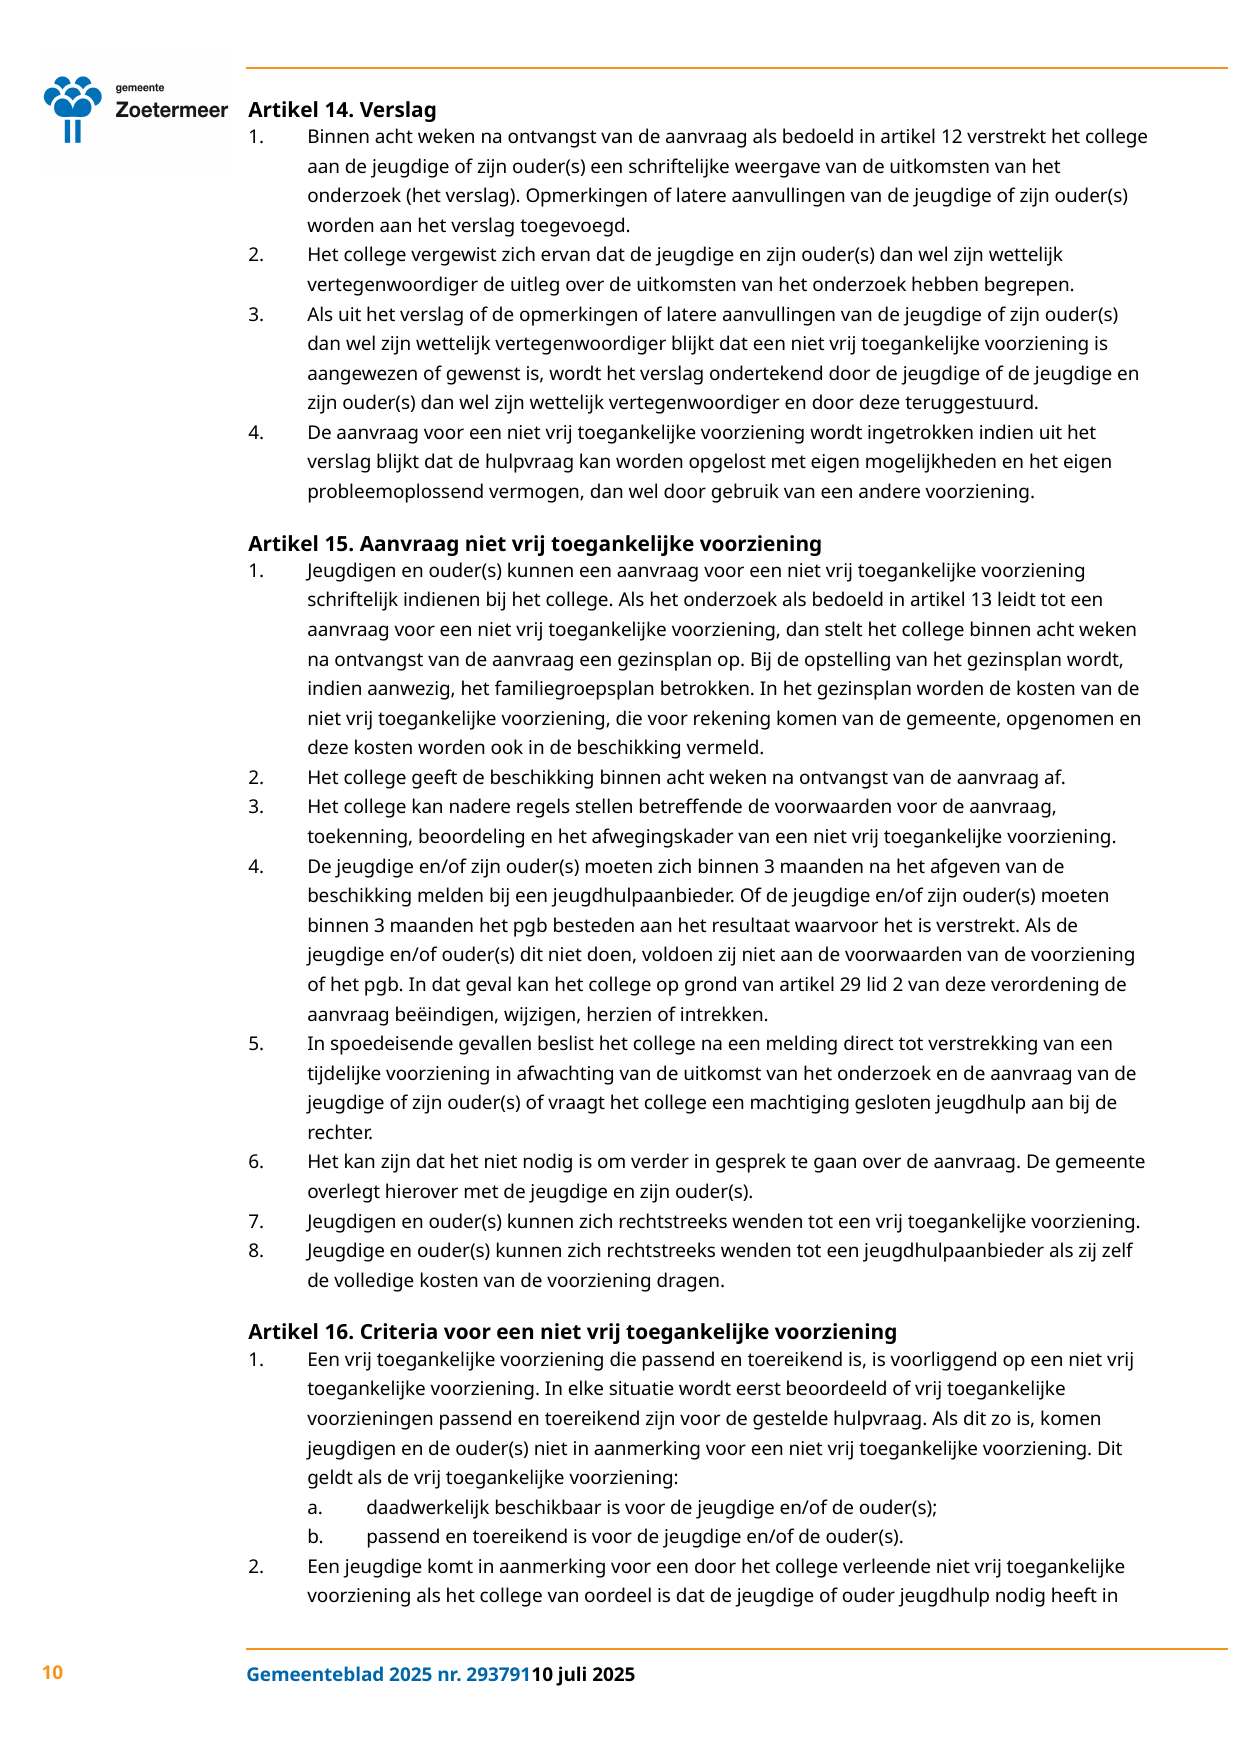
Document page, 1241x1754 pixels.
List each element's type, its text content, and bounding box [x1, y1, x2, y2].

list Binnen acht weken na ontvangst van de aanvraag als bedoeld in artikel 12 verstrekt het college aan de jeugdige of zijn ouder(s) een schriftelijke weergave van de uitkomsten van het onderzoek (het verslag). Opmerkingen of latere aanvullingen van de jeugdige of zijn ouder(s) worden aan het verslag toegevoegd. [248, 123, 1152, 238]
text Artikel 16. Criteria voor een niet vrij toegankelijke voorziening [248, 1317, 1152, 1346]
list Als uit het verslag of de opmerkingen of latere aanvullingen van de jeugdige of zijn ouder(s) dan wel zijn wettelijk vertegenwoordiger blijkt dat een niet vrij toegankelijke voorziening is aangewezen of gewenst is, wordt het verslag ondertekend door de jeugdige of de jeugdige en zijn ouder(s) dan wel zijn wettelijk vertegenwoordiger en door deze teruggestuurd. [248, 301, 1152, 415]
text Artikel 14. Verslag [248, 95, 1152, 123]
text Artikel 15. Aanvraag niet vrij toegankelijke voorziening [248, 529, 1152, 557]
list daadwerkelijk beschikbaar is voor de jeugdige en/of de ouder(s); [307, 1494, 1152, 1519]
list Het college vergewist zich ervan dat de jeugdige en zijn ouder(s) dan wel zijn wettelijk vertegenwoordiger de uitleg over de uitkomsten van het onderzoek hebben begrepen. [248, 242, 1152, 297]
list De jeugdige en/of zijn ouder(s) moeten zich binnen 3 maanden na het afgeven van de beschikking melden bij een jeugdhulpaanbieder. Of de jeugdige en/of zijn ouder(s) moeten binnen 3 maanden het pgb besteden aan het resultaat waarvoor het is verstrekt. Als de jeugdige en/of ouder(s) dit niet doen, voldoen zij niet aan de voorwaarden van de voorziening of het pgb. In dat geval kan het college op grond van artikel 29 lid 2 van deze verordening de aanvraag beëindigen, wijzigen, herzien of intrekken. [248, 853, 1152, 1027]
list In spoedeisende gevallen beslist het college na een melding direct tot verstrekking van een tijdelijke voorziening in afwachting van de uitkomst van het onderzoek en de aanvraag van de jeugdige of zijn ouder(s) of vraagt het college een machtiging gesloten jeugdhulp aan bij de rechter. [248, 1030, 1152, 1145]
picture [41, 47, 231, 172]
list Het college kan nadere regels stellen betreffende de voorwaarden voor de aanvraag, toekenning, beoordeling en het afwegingskader van een niet vrij toegankelijke voorziening. [248, 794, 1152, 849]
list Een vrij toegankelijke voorziening die passend en toereikend is, is voorliggend op een niet vrij toegankelijke voorziening. In elke situatie wordt eerst beoordeeld of vrij toegankelijke voorzieningen passend en toereikend zijn voor de gestelde hulpvraag. Als dit zo is, komen jeugdigen en de ouder(s) niet in aanmerking voor een niet vrij toegankelijke voorziening. Dit geldt als de vrij toegankelijke voorziening: [248, 1346, 1152, 1490]
list Het college geeft de beschikking binnen acht weken na ontvangst van de aanvraag af. [248, 764, 1152, 790]
list De aanvraag voor een niet vrij toegankelijke voorziening wordt ingetrokken indien uit het verslag blijkt dat de hulpvraag kan worden opgelost met eigen mogelijkheden en het eigen probleemoplossend vermogen, dan wel door gebruik van een andere voorziening. [248, 419, 1152, 504]
list Het kan zijn dat het niet nodig is om verder in gesprek te gaan over de aanvraag. De gemeente overlegt hierover met de jeugdige en zijn ouder(s). [248, 1149, 1152, 1204]
list Een jeugdige komt in aanmerking voor een door het college verleende niet vrij toegankelijke voorziening als het college van oordeel is dat de jeugdige of ouder jeugdhulp nodig heeft in [248, 1553, 1152, 1608]
list Jeugdige en ouder(s) kunnen zich rechtstreeks wenden tot een jeugdhulpaanbieder als zij zelf de volledige kosten van de voorziening dragen. [248, 1237, 1152, 1293]
list Jeugdigen en ouder(s) kunnen zich rechtstreeks wenden tot een vrij toegankelijke voorziening. [248, 1208, 1152, 1234]
list passend en toereikend is voor de jeugdige en/of de ouder(s). [307, 1523, 1152, 1549]
list Jeugdigen en ouder(s) kunnen een aanvraag voor een niet vrij toegankelijke voorziening schriftelijk indienen bij het college. Als het onderzoek als bedoeld in artikel 13 leidt tot een aanvraag voor een niet vrij toegankelijke voorziening, dan stelt het college binnen acht weken na ontvangst van de aanvraag een gezinsplan op. Bij de opstelling van het gezinsplan wordt, indien aanwezig, het familiegroepsplan betrokken. In het gezinsplan worden de kosten van de niet vrij toegankelijke voorziening, die voor rekening komen van de gemeente, opgenomen en deze kosten worden ook in de beschikking vermeld. [248, 557, 1152, 760]
